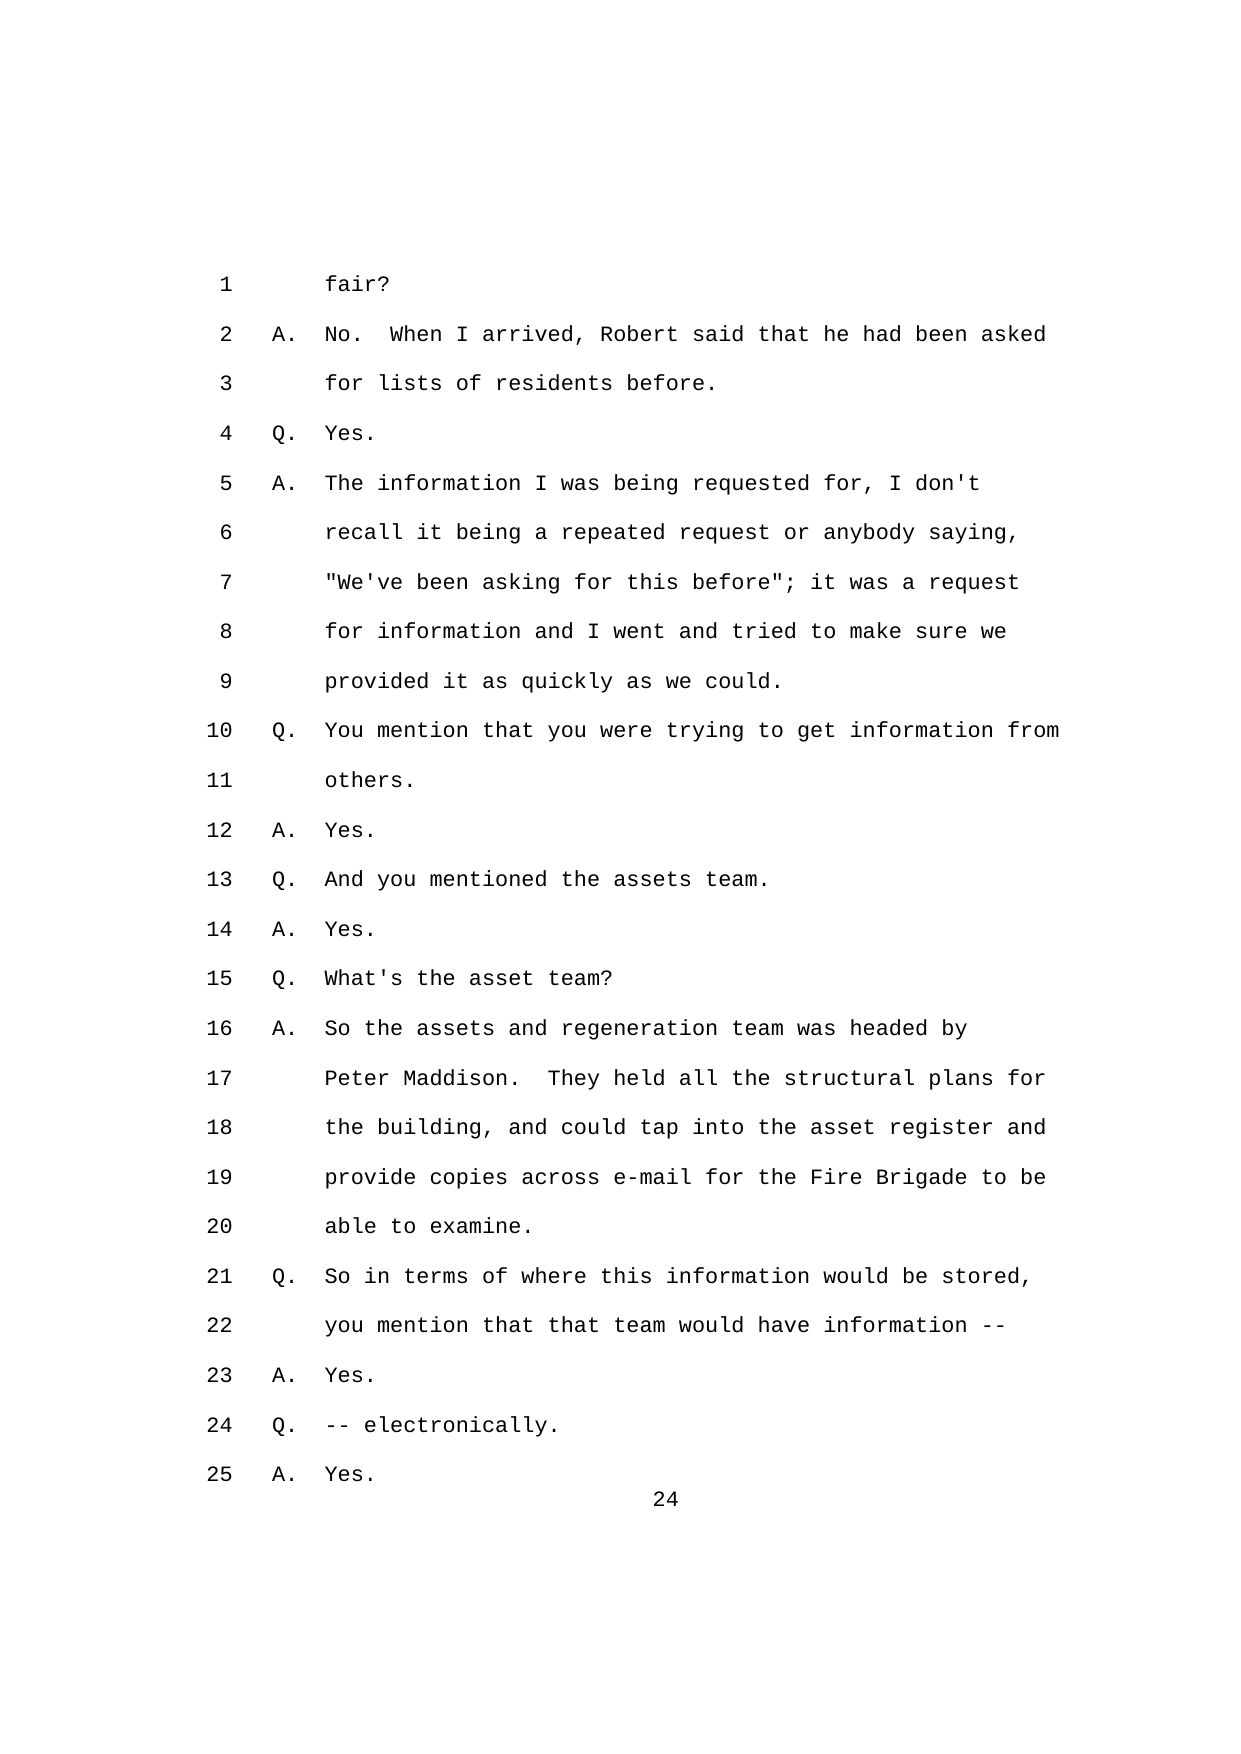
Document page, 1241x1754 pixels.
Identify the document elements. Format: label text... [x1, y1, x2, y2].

text 2 A. No. When I arrived, Robert said that he had been asked [75, 323, 1165, 348]
text 22 you mention that that team would have information -- [75, 1314, 1165, 1339]
text 24 Q. -- electronically. [75, 1414, 1165, 1438]
text 8 for information and I went and tried to make sure we [75, 620, 1165, 645]
text 4 Q. Yes. [75, 422, 1165, 447]
text 12 A. Yes. [75, 819, 1165, 843]
text 20 able to examine. [75, 1215, 1165, 1240]
text 15 Q. What's the asset team? [75, 967, 1165, 992]
text 3 for lists of residents before. [75, 372, 1165, 397]
text 23 A. Yes. [75, 1364, 1165, 1389]
text 14 A. Yes. [75, 918, 1165, 943]
text 17 Peter Maddison. They held all the structural plans for [75, 1067, 1165, 1091]
text 19 provide copies across e-mail for the Fire Brigade to be [75, 1166, 1165, 1191]
text 5 A. The information I was being requested for, I don't [75, 472, 1165, 496]
text 13 Q. And you mentioned the assets team. [75, 868, 1165, 893]
text 7 "We've been asking for this before"; it was a request [75, 571, 1165, 596]
text 21 Q. So in terms of where this information would be stored, [75, 1265, 1165, 1290]
text 16 A. So the assets and regeneration team was headed by [75, 1017, 1165, 1042]
text 11 others. [75, 769, 1165, 794]
text 6 recall it being a repeated request or anybody saying, [75, 521, 1165, 546]
text 9 provided it as quickly as we could. [75, 670, 1165, 695]
text 1 fair? [75, 273, 1165, 298]
text 10 Q. You mention that you were trying to get information from [75, 719, 1165, 744]
text 18 the building, and could tap into the asset register and [75, 1116, 1165, 1141]
text 25 A. Yes. [75, 1463, 1165, 1488]
text 24 [75, 1488, 1165, 1513]
